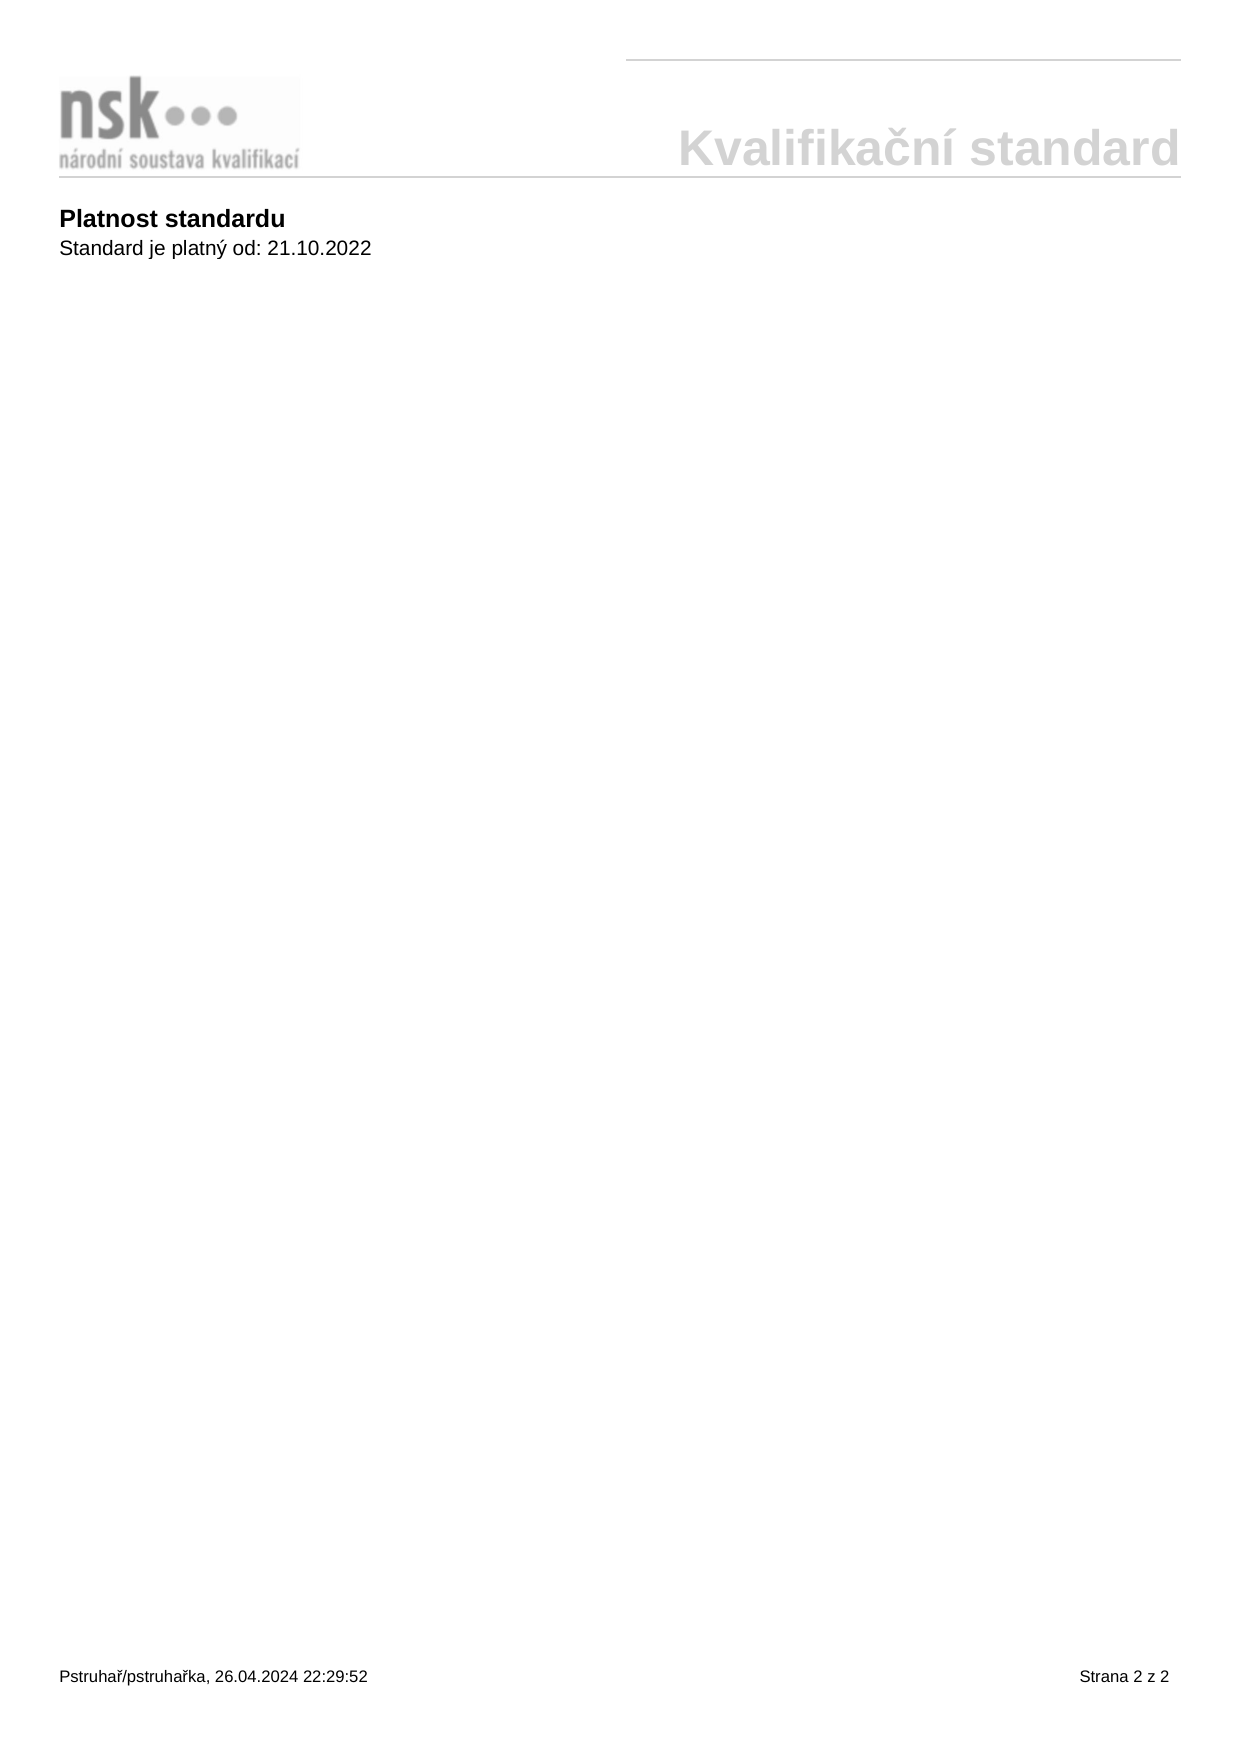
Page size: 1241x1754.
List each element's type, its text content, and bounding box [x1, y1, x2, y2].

table_cell [1169, 559, 1181, 859]
table_cell [59, 178, 1181, 194]
table_cell [59, 171, 483, 176]
table_cell [59, 1159, 483, 1409]
table_cell [620, 859, 626, 1159]
table_cell [1093, 259, 1169, 559]
table_cell [620, 259, 626, 559]
table_cell [1093, 1409, 1169, 1658]
table_cell [59, 1409, 483, 1658]
table_cell [620, 1159, 626, 1409]
table_cell [484, 194, 620, 200]
table_cell Platnost standardu [59, 200, 1181, 236]
table_cell [621, 59, 626, 170]
table_cell [626, 1159, 862, 1409]
picture [58, 59, 621, 171]
table_cell [862, 194, 1093, 200]
table_cell [1093, 859, 1169, 1159]
table_cell [862, 259, 1093, 559]
table_cell [1169, 1658, 1181, 1694]
table_cell [484, 859, 620, 1159]
table_cell [626, 859, 862, 1159]
table_cell [1169, 1409, 1181, 1658]
table_cell [862, 859, 1093, 1159]
table_cell [484, 559, 620, 859]
table_cell Kvalifikační standard [626, 61, 1181, 176]
table_cell Standard je platný od: 21.10.2022 [59, 236, 1181, 259]
table_cell [1169, 1159, 1181, 1409]
table_cell [1169, 259, 1181, 559]
table_cell [484, 1159, 620, 1409]
table_cell [862, 559, 1093, 859]
table_cell [59, 859, 483, 1159]
table_cell [620, 559, 626, 859]
table_cell [484, 1409, 620, 1658]
table_cell [1093, 559, 1169, 859]
table_cell [626, 194, 862, 200]
table_cell [862, 1409, 1093, 1658]
table_cell [1169, 859, 1181, 1159]
table_cell [1169, 194, 1181, 200]
table_cell [626, 559, 862, 859]
table_cell [620, 1409, 626, 1658]
table_cell Strana 2 z 2 [862, 1658, 1169, 1694]
table_cell [626, 1409, 862, 1658]
table_cell [862, 1159, 1093, 1409]
table_cell [59, 194, 483, 200]
table_cell [484, 259, 620, 559]
table_cell [1093, 194, 1169, 200]
table_cell [626, 259, 862, 559]
table_cell [1093, 1159, 1169, 1409]
table_cell [59, 559, 483, 859]
table_cell Pstruhař/pstruhařka, 26.04.2024 22:29:52 [59, 1658, 862, 1694]
table_cell [484, 171, 620, 176]
table_cell [59, 259, 483, 559]
